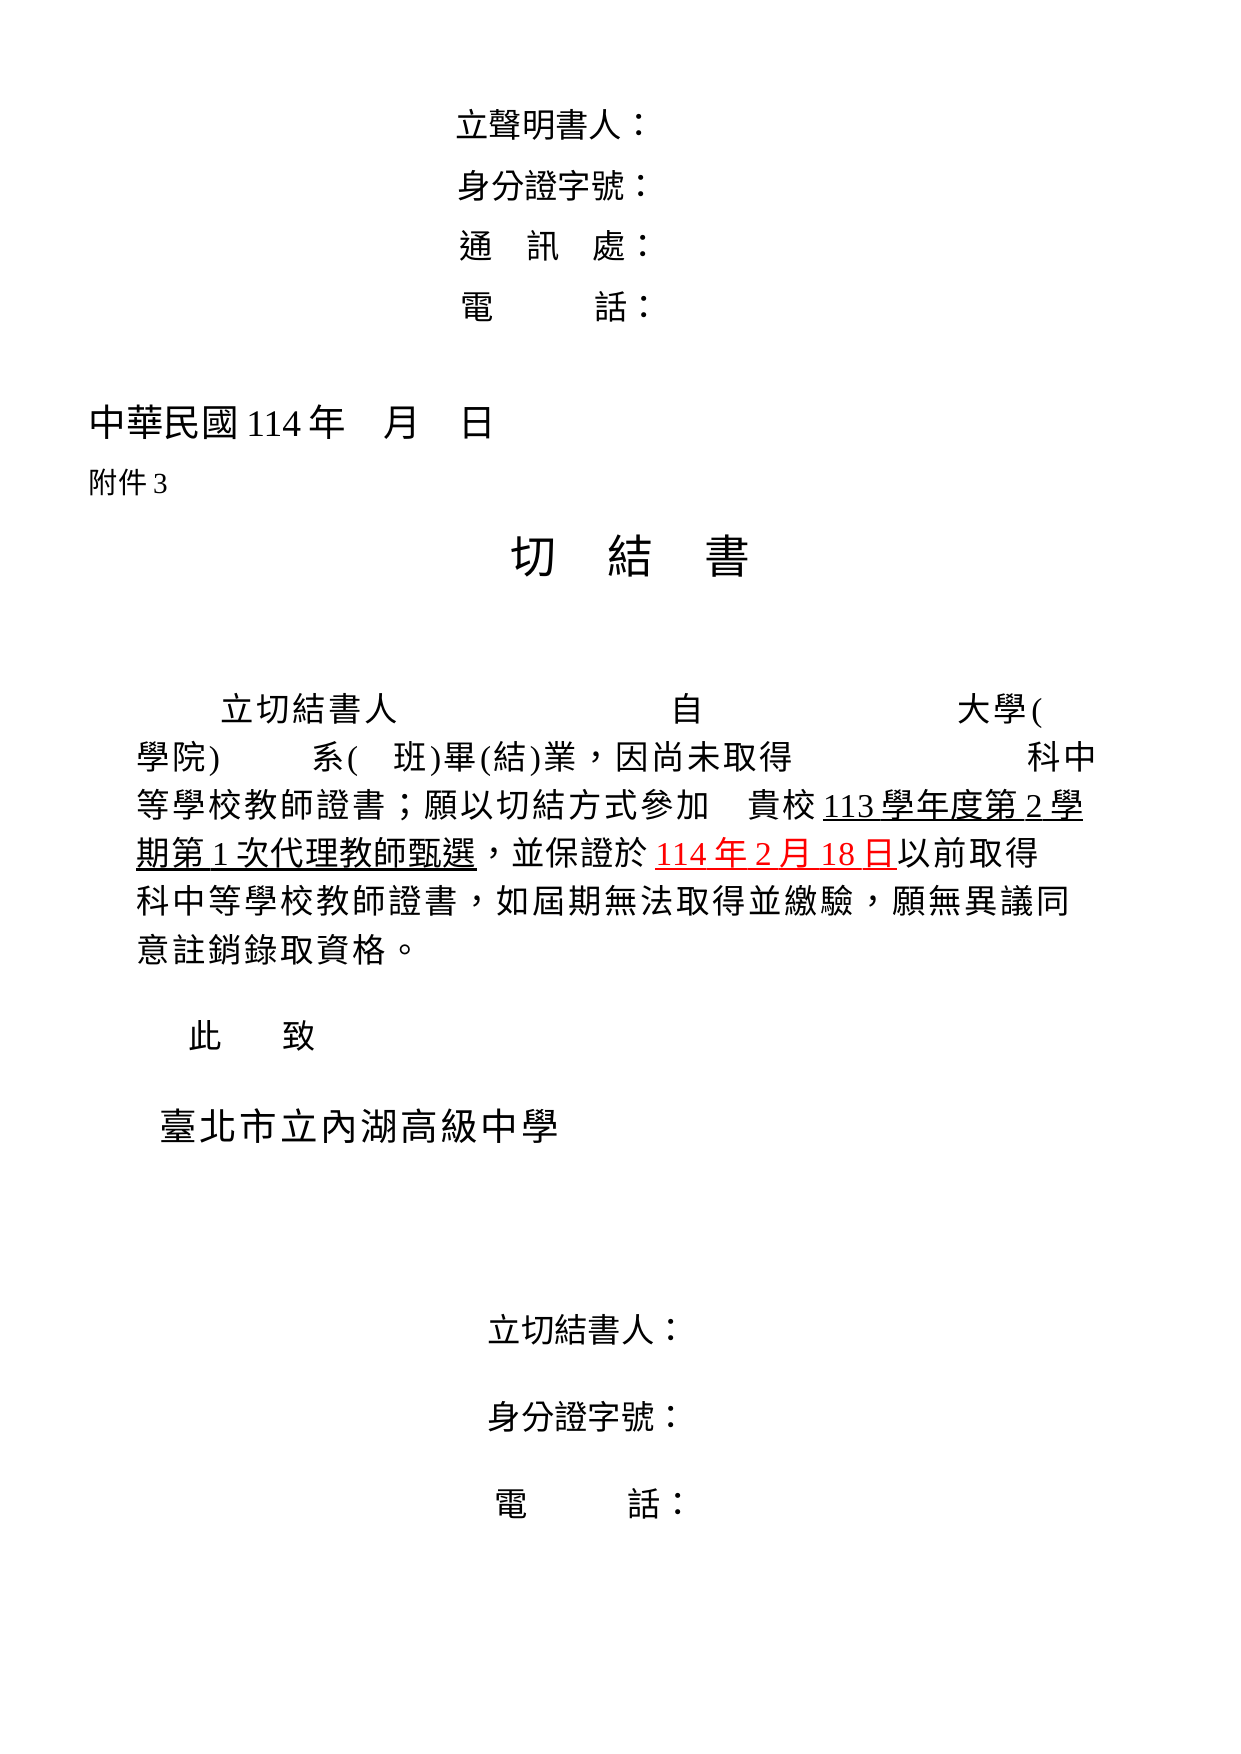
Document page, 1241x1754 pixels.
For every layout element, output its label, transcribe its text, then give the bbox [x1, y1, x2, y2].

text 身分證字號： [458, 159, 1172, 208]
text 電 話： [461, 281, 1172, 329]
text 通 訊 處： [459, 220, 1172, 268]
text 附件3 [89, 459, 1172, 501]
text 立切結書人： [487, 1304, 1172, 1352]
text 立聲明書人： [89, 99, 1172, 147]
text 切 結 書 [89, 520, 1172, 587]
text 中華民國114年 月 日 [89, 392, 1167, 447]
text 電 話： [494, 1477, 1172, 1526]
text 此 致 [89, 1010, 1172, 1058]
text 立切結書人 自 大學( 學院) 系( 班)畢(結)業，因尚未取得 科中等學校教師證書；願以切結方式參加 貴校113學年度第2學期第1次代理教師甄選，並保證於114年2月18日以前取得 科中等學校教師證書，如屆期無法取得並繳驗，願無異議同意註銷錄取資格。 [136, 682, 1100, 972]
text 身分證字號： [487, 1391, 1172, 1439]
text 臺北市立內湖高級中學 [89, 1097, 1172, 1151]
